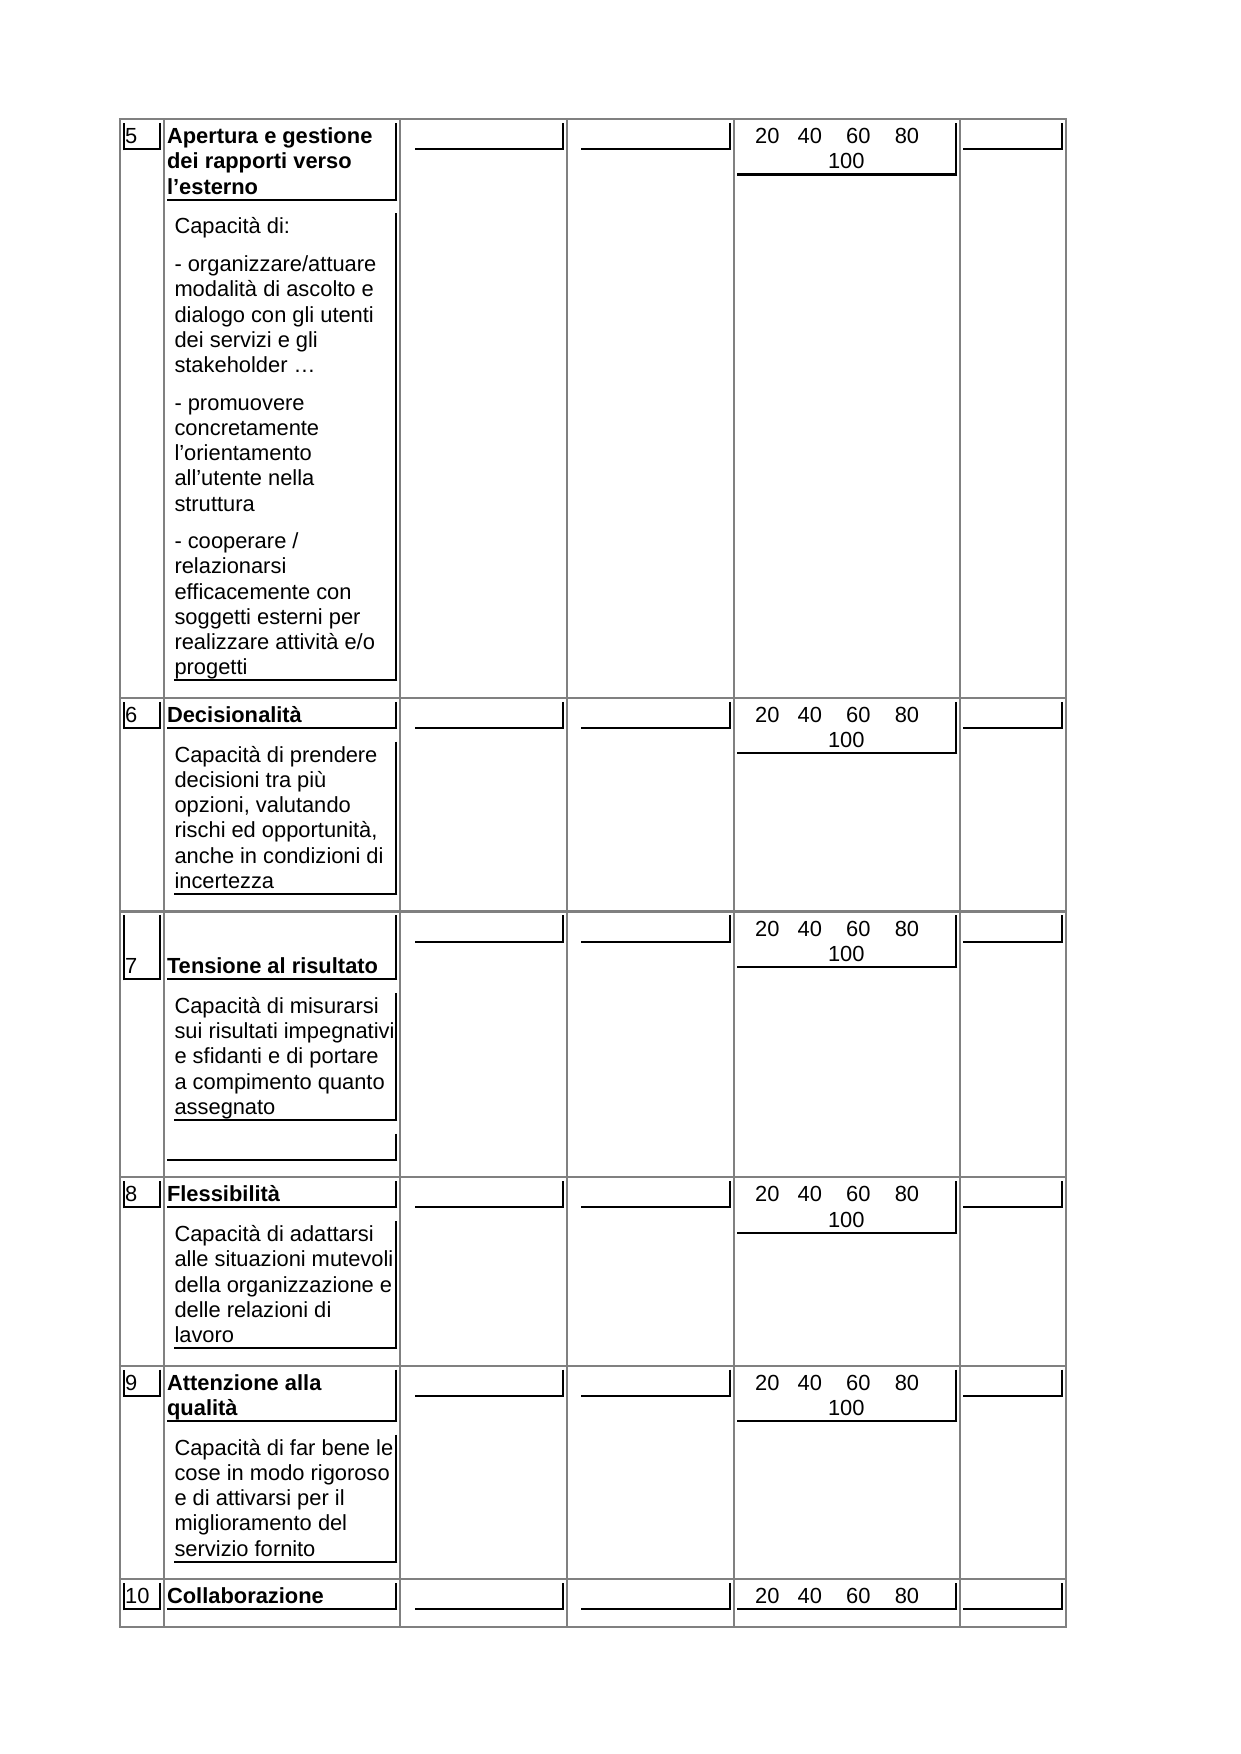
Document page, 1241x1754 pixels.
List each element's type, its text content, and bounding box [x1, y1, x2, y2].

table_cell [961, 699, 1065, 910]
table_cell 6 [121, 699, 163, 910]
table_cell 5 [121, 120, 163, 697]
table_cell [401, 913, 566, 1176]
table_cell [961, 1367, 1065, 1578]
table_cell 20 40 60 80 100 [735, 699, 959, 910]
table_cell [401, 120, 566, 697]
table_cell 20 40 60 80 100 [735, 913, 959, 1176]
table_cell [568, 1580, 733, 1626]
table_cell [961, 1178, 1065, 1364]
table_cell 20 40 60 80 100 [735, 1178, 959, 1364]
table_cell Flessibilità Capacità di adattarsi alle situazioni mutevoli della organizzazione e delle relazioni di lavoro [165, 1178, 399, 1364]
table_cell [568, 1367, 733, 1578]
table_cell [568, 913, 733, 1176]
table_cell [401, 1178, 566, 1364]
table_cell 20 40 60 80 [735, 1580, 959, 1626]
table_cell [568, 120, 733, 697]
table_cell 10 [121, 1580, 163, 1626]
table_cell [401, 699, 566, 910]
table_cell Collaborazione [165, 1580, 399, 1626]
table_cell [401, 1580, 566, 1626]
table_cell Attenzione alla qualità Capacità di far bene le cose in modo rigoroso e di attivarsi per il miglioramento del servizio fornito [165, 1367, 399, 1578]
table_cell 8 [121, 1178, 163, 1364]
table_cell 20 40 60 80 100 [735, 120, 959, 697]
table_cell [961, 1580, 1065, 1626]
table_cell [568, 699, 733, 910]
table_cell 20 40 60 80 100 [735, 1367, 959, 1578]
table_cell [961, 120, 1065, 697]
table_cell Tensione al risultato Capacità di misurarsi sui risultati impegnativi e sfidanti e di portare a compimento quanto assegnato [165, 913, 399, 1176]
table_cell [961, 913, 1065, 1176]
table_cell Decisionalità Capacità di prendere decisioni tra più opzioni, valutando rischi ed opportunità, anche in condizioni di incertezza [165, 699, 399, 910]
table_cell Apertura e gestione dei rapporti verso l’esterno Capacità di: - organizzare/attuare modalità di ascolto e dialogo con gli utenti dei servizi e gli stakeholder … - promuovere concretamente l’orientamento all’utente nella struttura - cooperare / relazionarsi efficacemente con soggetti esterni per realizzare attività e/o progetti [165, 120, 399, 697]
table_cell [401, 1367, 566, 1578]
table_cell 9 [121, 1367, 163, 1578]
table_cell 7 [121, 913, 163, 1176]
table_cell [568, 1178, 733, 1364]
